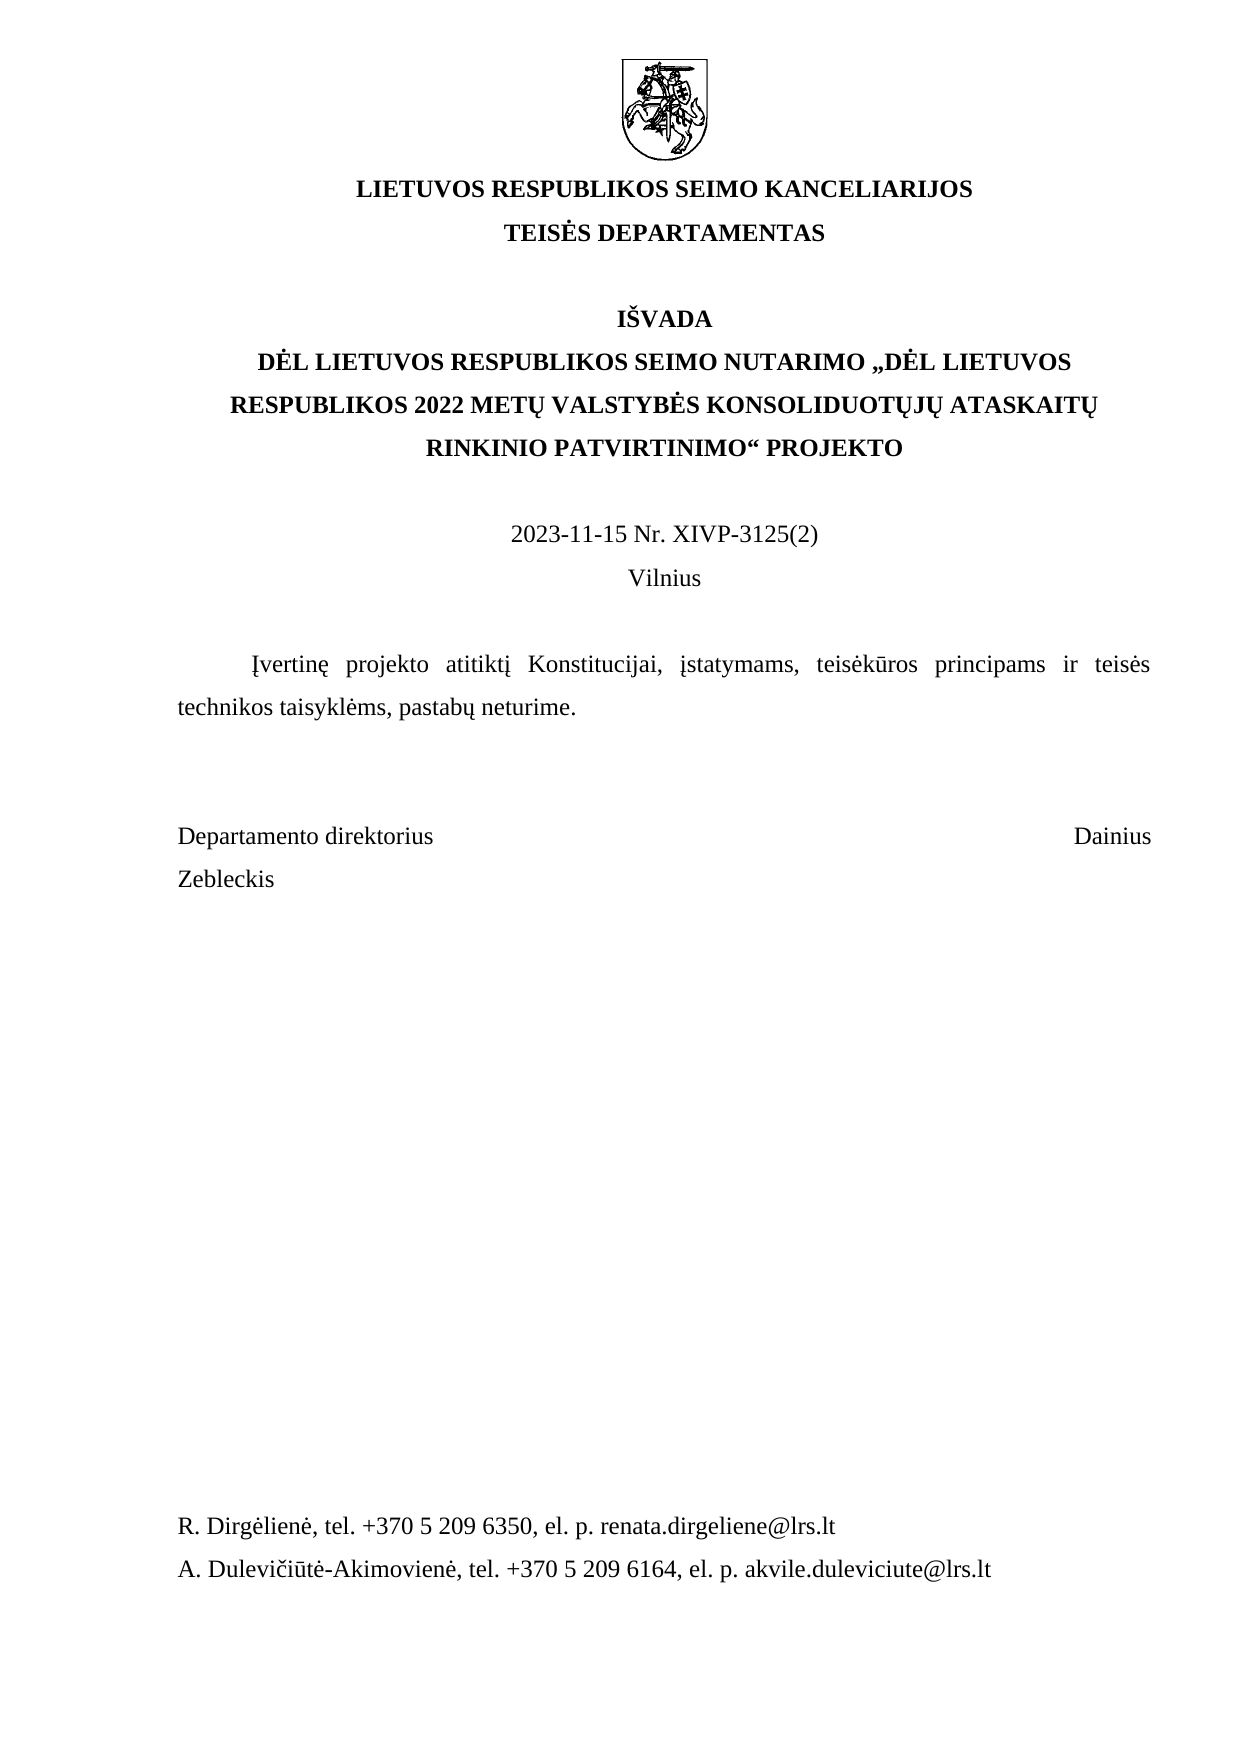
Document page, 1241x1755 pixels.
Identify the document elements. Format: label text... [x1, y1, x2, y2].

text Įvertinę projekto atitiktį Konstitucijai, įstatymams, teisėkūros principams ir teisės technikos taisyklėms, pastabų neturime. [177, 649, 1152, 721]
text 2023-11-15 Nr. XIVP-3125(2) [177, 519, 1152, 548]
text IŠVADA [177, 304, 1152, 333]
text Vilnius [177, 563, 1152, 591]
text DĖL LIETUVOS RESPUBLIKOS SEIMO NUTARIMO „DĖL LIETUVOS RESPUBLIKOS 2022 METŲ VALSTYBĖS KONSOLIDUOTŲJŲ ATASKAITŲ RINKINIO PATVIRTINIMO“ PROJEKTO [177, 347, 1152, 462]
text R. Dirgėlienė, tel. +370 5 209 6350, el. p. renata.dirgeliene@lrs.lt [177, 1511, 1152, 1540]
text Departamento direktorius Dainius Zebleckis [177, 821, 1152, 893]
text LIETUVOS RESPUBLIKOS SEIMO KANCELIARIJOS [177, 174, 1152, 203]
text A. Dulevičiūtė-Akimovienė, tel. +370 5 209 6164, el. p. akvile.duleviciute@lrs.lt [177, 1554, 1152, 1583]
subtitle TEISĖS DEPARTAMENTAS [177, 218, 1152, 246]
